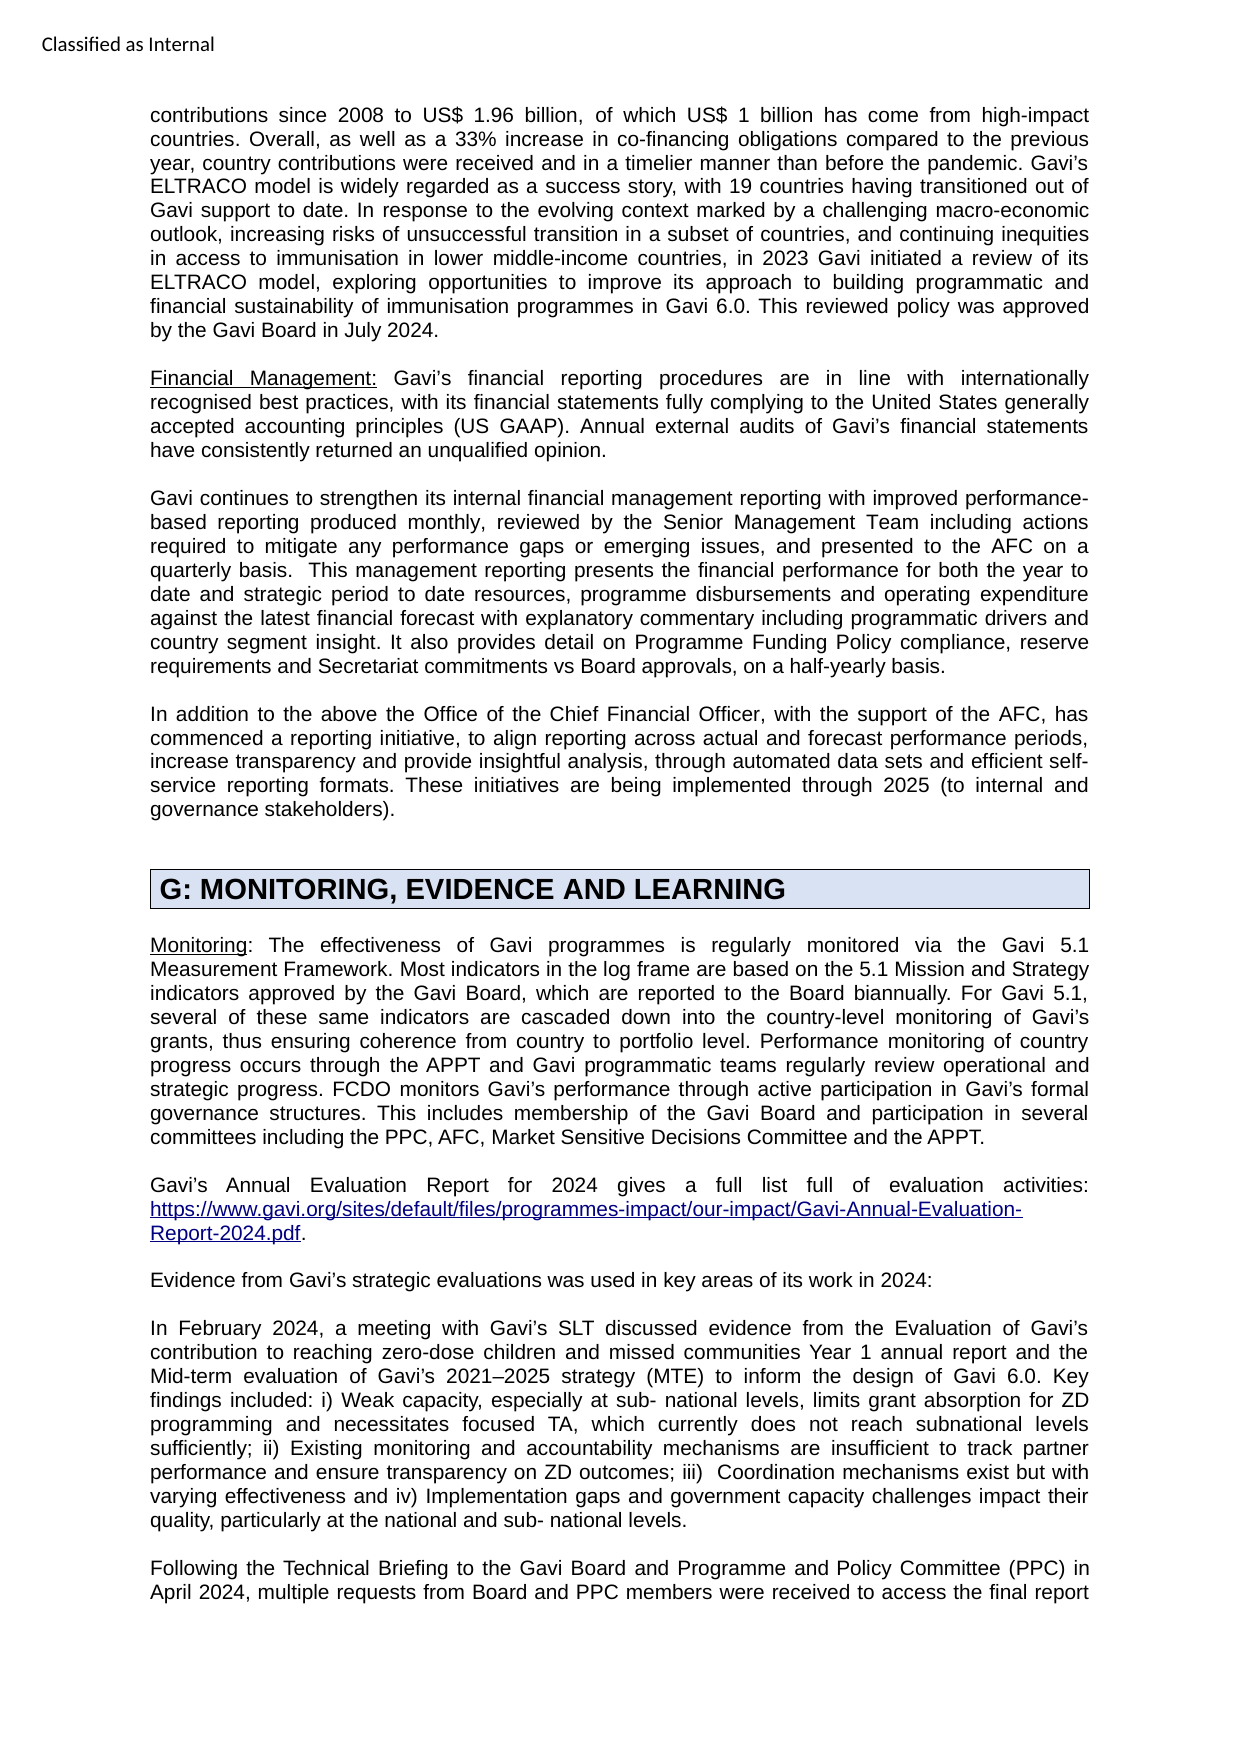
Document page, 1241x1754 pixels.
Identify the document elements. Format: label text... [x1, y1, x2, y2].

text Gavi continues to strengthen its internal financial management reporting with improved performance-based reporting produced monthly, reviewed by the Senior Management Team including actions required to mitigate any performance gaps or emerging issues, and presented to the AFC on a quarterly basis. This management reporting presents the financial performance for both the year to date and strategic period to date resources, programme disbursements and operating expenditure against the latest financial forecast with explanatory commentary including programmatic drivers and country segment insight. It also provides detail on Programme Funding Policy compliance, reserve requirements and Secretariat commitments vs Board approvals, on a half-yearly basis. [150, 486, 1090, 677]
text contributions since 2008 to US$ 1.96 billion, of which US$ 1 billion has come from high-impact countries. Overall, as well as a 33% increase in co-financing obligations compared to the previous year, country contributions were received and in a timelier manner than before the pandemic. Gavi’s ELTRACO model is widely regarded as a success story, with 19 countries having transitioned out of Gavi support to date. In response to the evolving context marked by a challenging macro-economic outlook, increasing risks of unsuccessful transition in a subset of countries, and continuing inequities in access to immunisation in lower middle-income countries, in 2023 Gavi initiated a review of its ELTRACO model, exploring opportunities to improve its approach to building programmatic and financial sustainability of immunisation programmes in Gavi 6.0. This reviewed policy was approved by the Gavi Board in July 2024. [150, 102, 1090, 342]
text G: MONITORING, EVIDENCE AND LEARNING [151, 870, 1089, 908]
text Monitoring: The effectiveness of Gavi programmes is regularly monitored via the Gavi 5.1 Measurement Framework. Most indicators in the log frame are based on the 5.1 Mission and Strategy indicators approved by the Gavi Board, which are reported to the Board biannually. For Gavi 5.1, several of these same indicators are cascaded down into the country-level monitoring of Gavi’s grants, thus ensuring coherence from country to portfolio level. Performance monitoring of country progress occurs through the APPT and Gavi programmatic teams regularly review operational and strategic progress. FCDO monitors Gavi’s performance through active participation in Gavi’s formal governance structures. This includes membership of the Gavi Board and participation in several committees including the PPC, AFC, Market Sensitive Decisions Committee and the APPT. [150, 933, 1090, 1148]
text Evidence from Gavi’s strategic evaluations was used in key areas of its work in 2024: [150, 1268, 1090, 1292]
text Gavi’s Annual Evaluation Report for 2024 gives a full list full of evaluation activities: https://www.gavi.org/sites/default/files/programmes-impact/our-impact/Gavi-Annual-Evaluation-Report-2024.pdf. [150, 1172, 1090, 1244]
text In addition to the above the Office of the Chief Financial Officer, with the support of the AFC, has commenced a reporting initiative, to align reporting across actual and forecast performance periods, increase transparency and provide insightful analysis, through automated data sets and efficient self-service reporting formats. These initiatives are being implemented through 2025 (to internal and governance stakeholders). [150, 701, 1090, 821]
text In February 2024, a meeting with Gavi’s SLT discussed evidence from the Evaluation of Gavi’s contribution to reaching zero-dose children and missed communities Year 1 annual report and the Mid-term evaluation of Gavi’s 2021–2025 strategy (MTE) to inform the design of Gavi 6.0. Key findings included: i) Weak capacity, especially at sub- national levels, limits grant absorption for ZD programming and necessitates focused TA, which currently does not reach subnational levels sufficiently; ii) Existing monitoring and accountability mechanisms are insufficient to track partner performance and ensure transparency on ZD outcomes; iii) Coordination mechanisms exist but with varying effectiveness and iv) Implementation gaps and government capacity challenges impact their quality, particularly at the national and sub- national levels. [150, 1316, 1090, 1532]
text Financial Management: Gavi’s financial reporting procedures are in line with internationally recognised best practices, with its financial statements fully complying to the United States generally accepted accounting principles (US GAAP). Annual external audits of Gavi’s financial statements have consistently returned an unqualified opinion. [150, 366, 1090, 462]
text Following the Technical Briefing to the Gavi Board and Programme and Policy Committee (PPC) in April 2024, multiple requests from Board and PPC members were received to access the final report [150, 1556, 1090, 1604]
